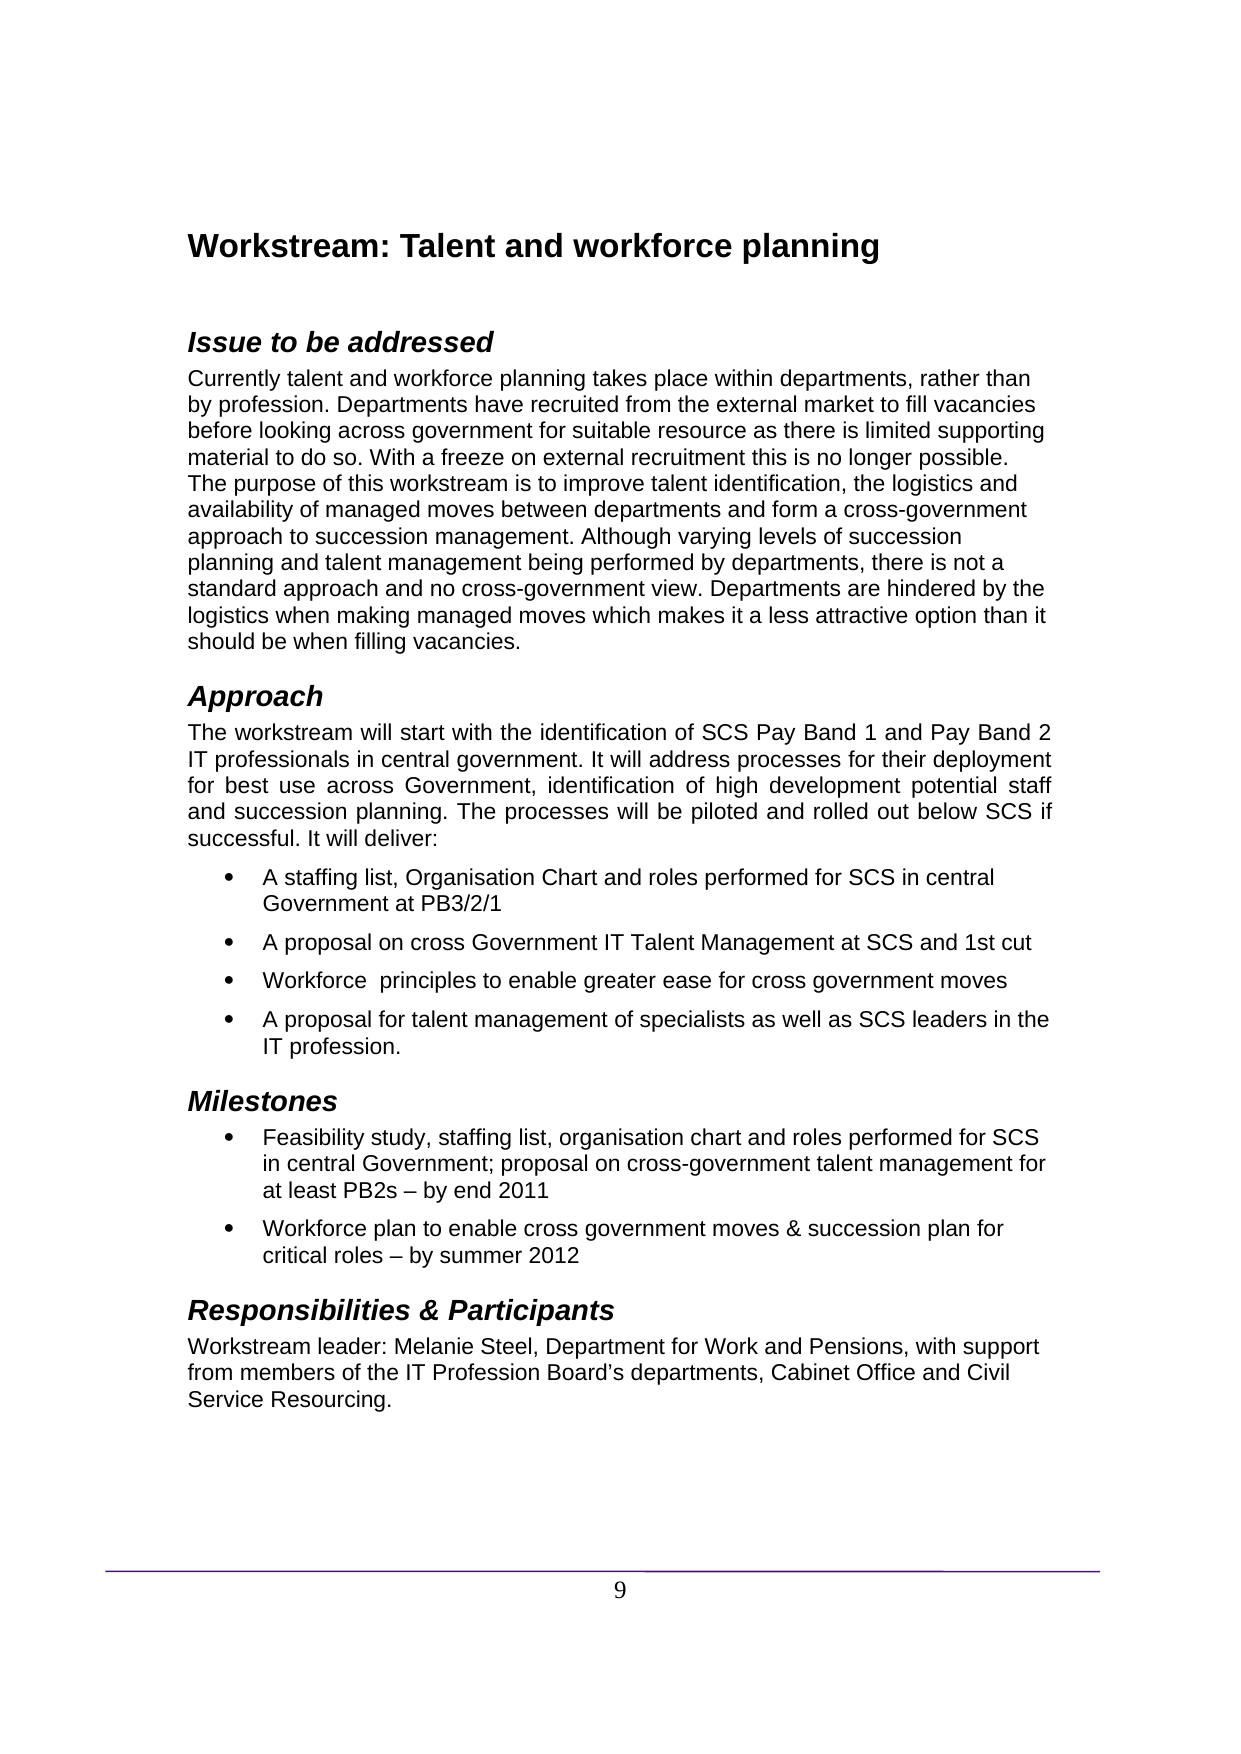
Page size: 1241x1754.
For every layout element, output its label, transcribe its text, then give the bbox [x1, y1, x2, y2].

list A proposal for talent management of specialists as well as SCS leaders in the IT profession. [225, 1006, 1053, 1059]
subtitle Approach [187, 679, 1053, 713]
list Workforce plan to enable cross government moves & succession plan for critical roles – by summer 2012 [225, 1215, 1053, 1268]
subtitle Milestones [187, 1084, 1053, 1118]
subtitle Workstream: Talent and workforce planning [187, 226, 1053, 265]
text Currently talent and workforce planning takes place within departments, rather than by profession. Departments have recruited from the external market to fill vacancies before looking across government for suitable resource as there is limited supporting material to do so. With a freeze on external recruitment this is no longer possible. The purpose of this workstream is to improve talent identification, the logistics and availability of managed moves between departments and form a cross-government approach to succession management. Although varying levels of succession planning and talent management being performed by departments, there is not a standard approach and no cross-government view. Departments are hindered by the logistics when making managed moves which makes it a less attractive option than it should be when filling vacancies. [187, 364, 1053, 654]
subtitle Responsibilities & Participants [187, 1293, 1053, 1327]
list A staffing list, Organisation Chart and roles performed for SCS in central Government at PB3/2/1 [225, 863, 1053, 916]
list Feasibility study, staffing list, organisation chart and roles performed for SCS in central Government; proposal on cross-government talent management for at least PB2s – by end 2011 [225, 1124, 1053, 1203]
text The workstream will start with the identification of SCS Pay Band 1 and Pay Band 2 IT professionals in central government. It will address processes for their deployment for best use across Government, identification of high development potential staff and succession planning. The processes will be piloted and rolled out below SCS if successful. It will deliver: [187, 719, 1053, 851]
text Workstream leader: Melanie Steel, Department for Work and Pensions, with support from members of the IT Profession Board’s departments, Cabinet Office and Civil Service Resourcing. [187, 1333, 1053, 1412]
subtitle Issue to be addressed [187, 325, 1053, 358]
list Workforce principles to enable greater ease for cross government moves [225, 967, 1053, 994]
list A proposal on cross Government IT Talent Management at SCS and 1st cut [225, 929, 1053, 955]
